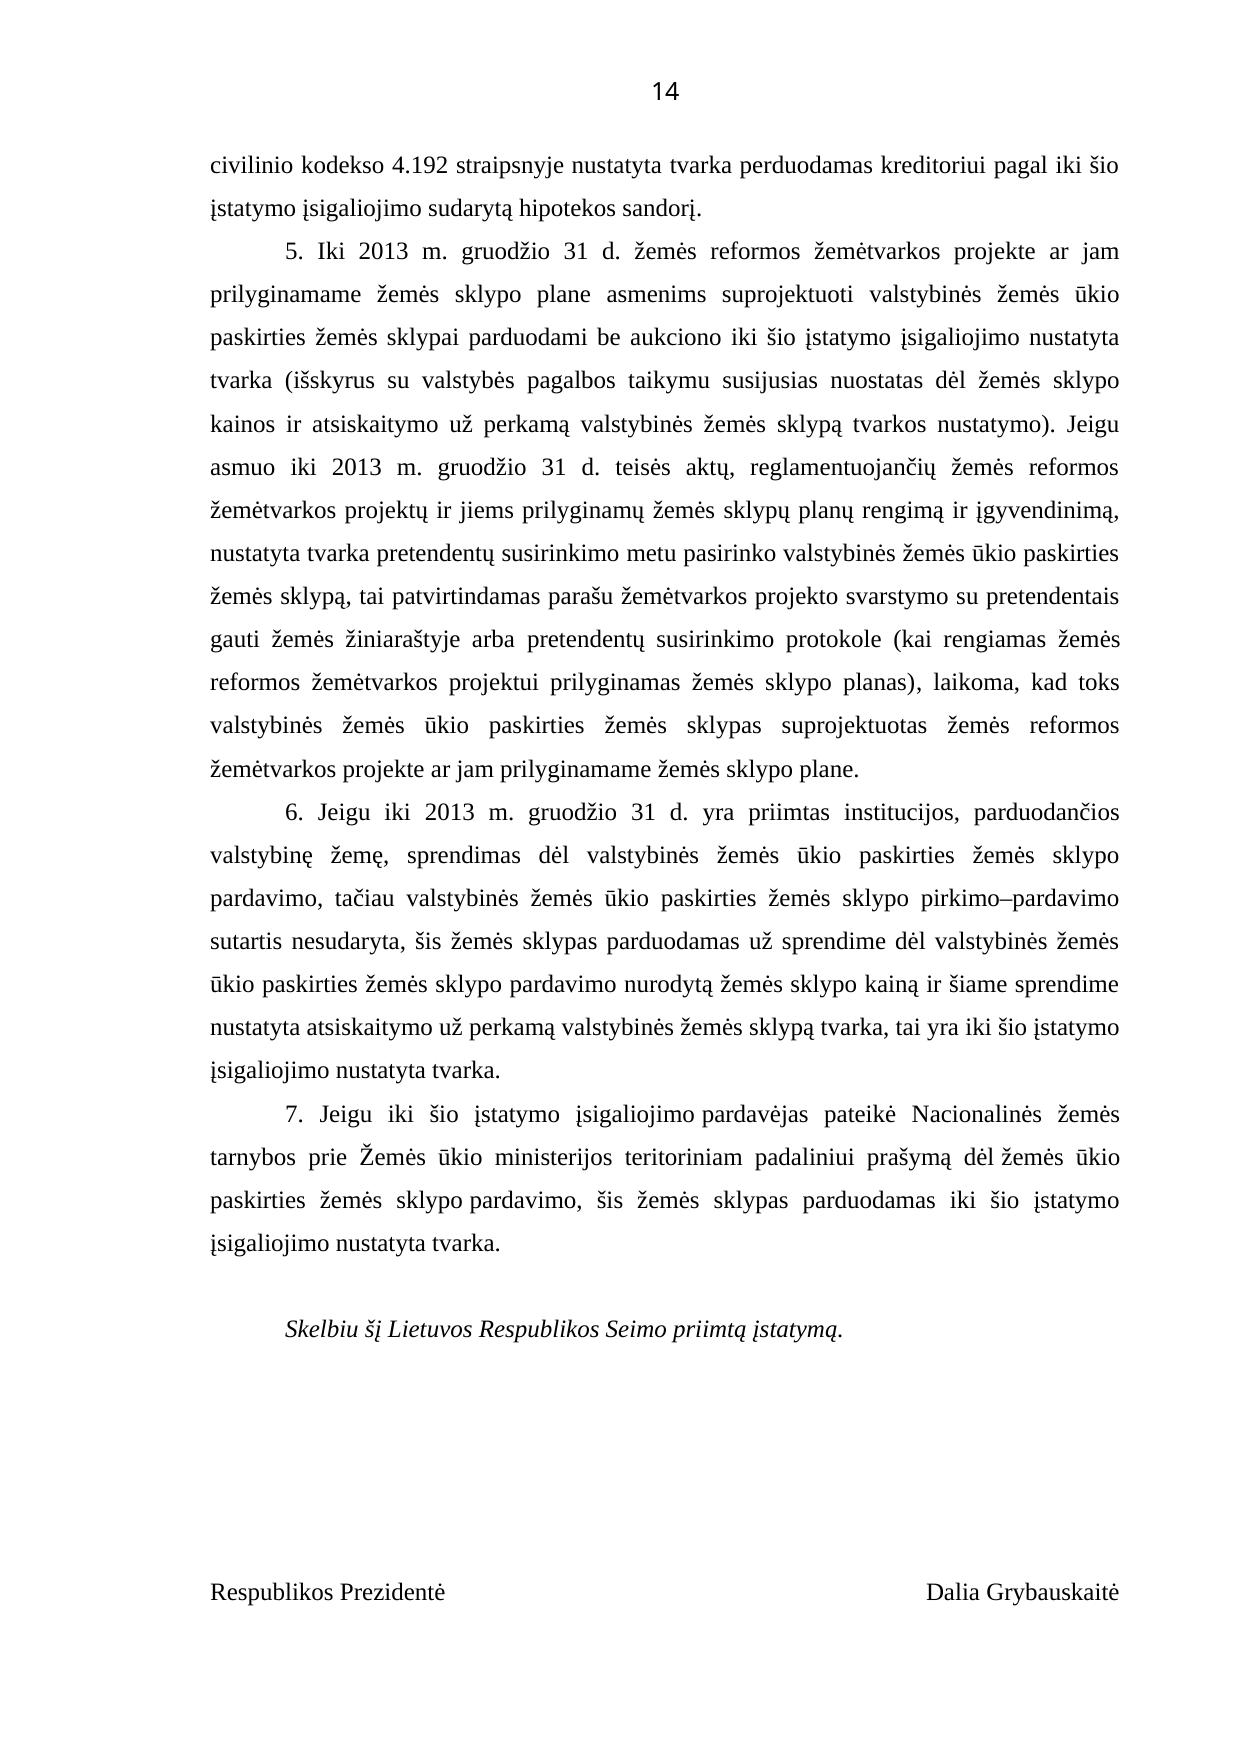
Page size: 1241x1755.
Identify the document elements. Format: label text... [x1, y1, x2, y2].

text Skelbiu šį Lietuvos Respublikos Seimo priimtą įstatymą. [210, 1314, 1120, 1343]
text 6. Jeigu iki 2013 m. gruodžio 31 d. yra priimtas institucijos, parduodančios valstybinę žemę, sprendimas dėl valstybinės žemės ūkio paskirties žemės sklypo pardavimo, tačiau valstybinės žemės ūkio paskirties žemės sklypo pirkimo–pardavimo sutartis nesudaryta, šis žemės sklypas parduodamas už sprendime dėl valstybinės žemės ūkio paskirties žemės sklypo pardavimo nurodytą žemės sklypo kainą ir šiame sprendime nustatyta atsiskaitymo už perkamą valstybinės žemės sklypą tvarka, tai yra iki šio įstatymo įsigaliojimo nustatyta tvarka. [210, 797, 1120, 1084]
text 5. Iki 2013 m. gruodžio 31 d. žemės reformos žemėtvarkos projekte ar jam prilyginamame žemės sklypo plane asmenims suprojektuoti valstybinės žemės ūkio paskirties žemės sklypai parduodami be aukciono iki šio įstatymo įsigaliojimo nustatyta tvarka (išskyrus su valstybės pagalbos taikymu susijusias nuostatas dėl žemės sklypo kainos ir atsiskaitymo už perkamą valstybinės žemės sklypą tvarkos nustatymo). Jeigu asmuo iki 2013 m. gruodžio 31 d. teisės aktų, reglamentuojančių žemės reformos žemėtvarkos projektų ir jiems prilyginamų žemės sklypų planų rengimą ir įgyvendinimą, nustatyta tvarka pretendentų susirinkimo metu pasirinko valstybinės žemės ūkio paskirties žemės sklypą, tai patvirtindamas parašu žemėtvarkos projekto svarstymo su pretendentais gauti žemės žiniaraštyje arba pretendentų susirinkimo protokole (kai rengiamas žemės reformos žemėtvarkos projektui prilyginamas žemės sklypo planas), laikoma, kad toks valstybinės žemės ūkio paskirties žemės sklypas suprojektuotas žemės reformos žemėtvarkos projekte ar jam prilyginamame žemės sklypo plane. [210, 236, 1120, 782]
text civilinio kodekso 4.192 straipsnyje nustatyta tvarka perduodamas kreditoriui pagal iki šio įstatymo įsigaliojimo sudarytą hipotekos sandorį. [210, 150, 1120, 222]
text 7. Jeigu iki šio įstatymo įsigaliojimo pardavėjas pateikė Nacionalinės žemės tarnybos prie Žemės ūkio ministerijos teritoriniam padaliniui prašymą dėl žemės ūkio paskirties žemės sklypo pardavimo, šis žemės sklypas parduodamas iki šio įstatymo įsigaliojimo nustatyta tvarka. [210, 1099, 1120, 1257]
text Respublikos Prezidentė Dalia Grybauskaitė [210, 1577, 1120, 1605]
